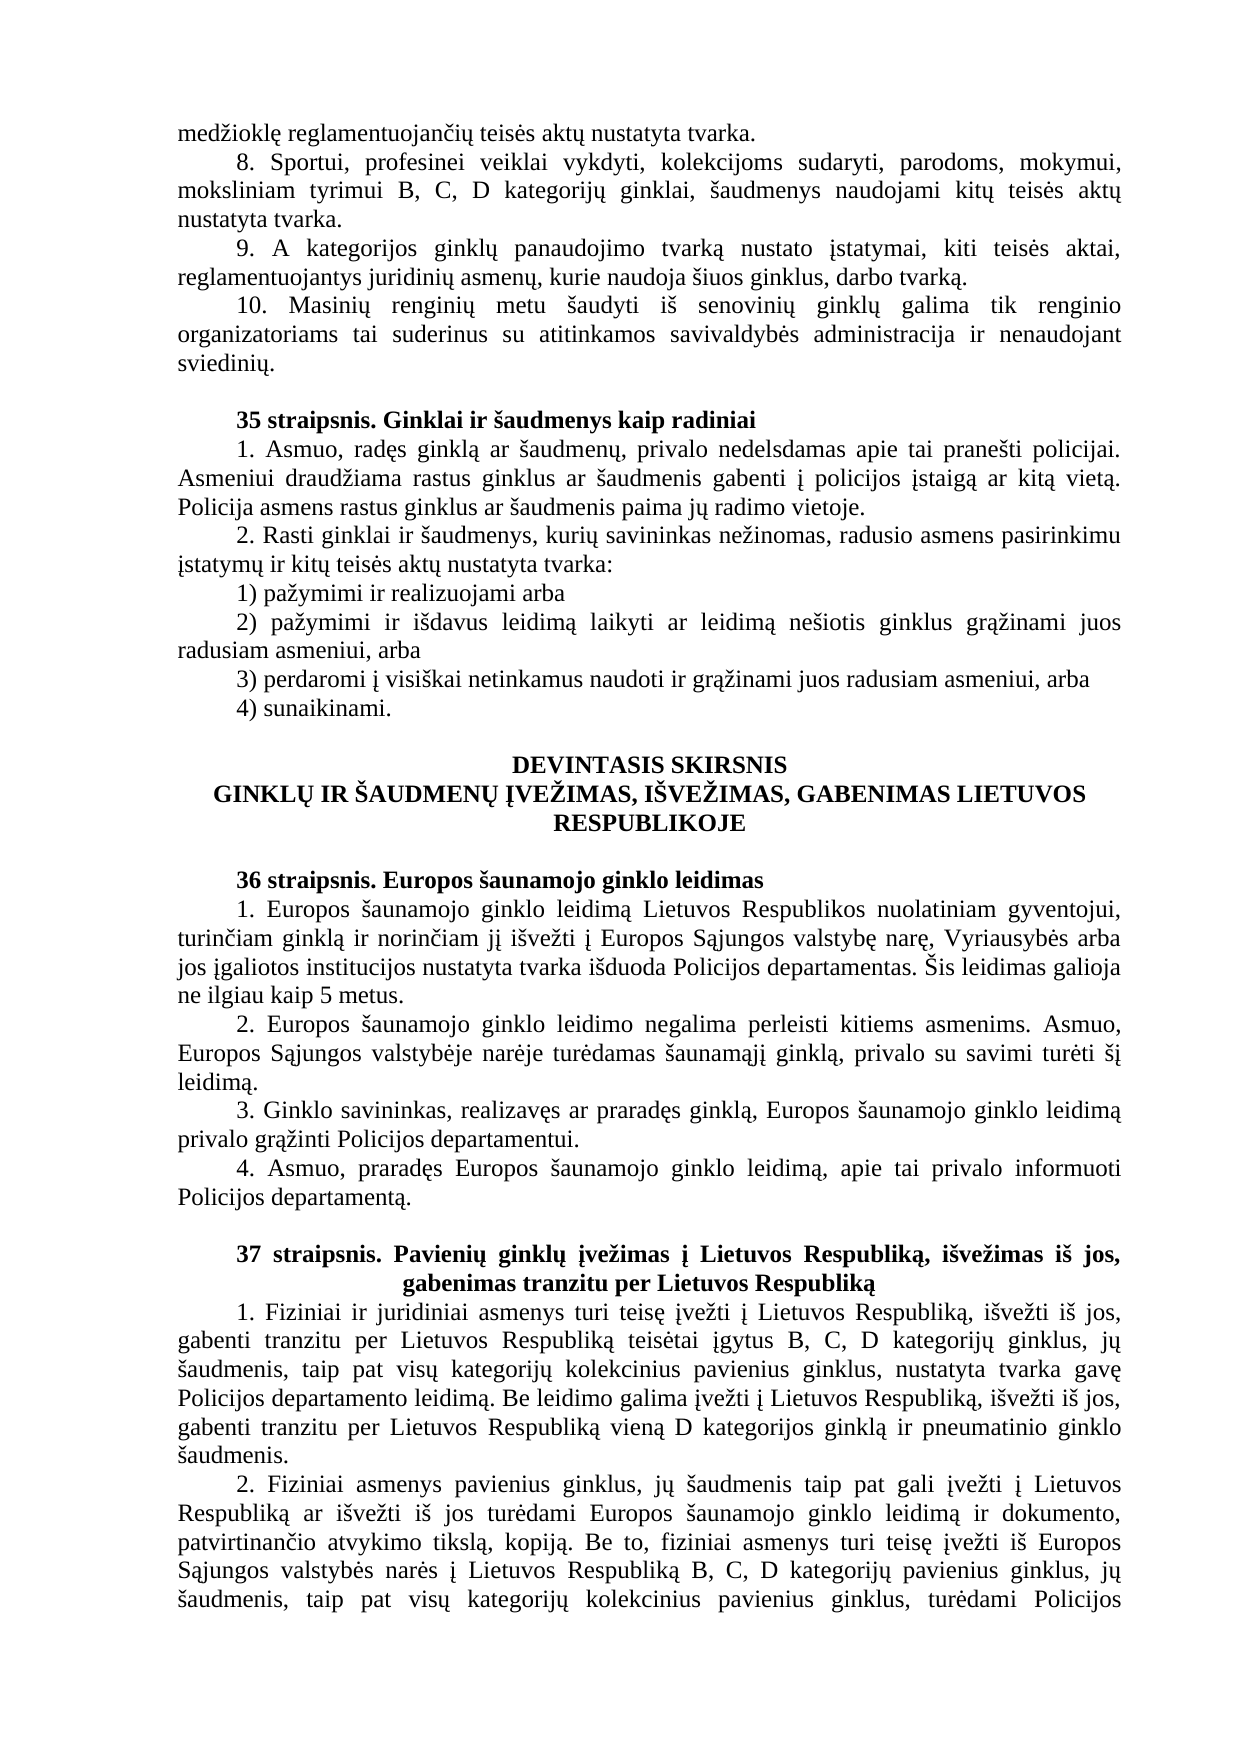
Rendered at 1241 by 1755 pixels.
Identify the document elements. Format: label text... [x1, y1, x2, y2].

text 36 straipsnis. Europos šaunamojo ginklo leidimas [177, 866, 1122, 894]
text 2. Rasti ginklai ir šaudmenys, kurių savininkas nežinomas, radusio asmens pasirinkimu įstatymų ir kitų teisės aktų nustatyta tvarka: [177, 521, 1122, 578]
text 1. Fiziniai ir juridiniai asmenys turi teisę įvežti į Lietuvos Respubliką, išvežti iš jos, gabenti tranzitu per Lietuvos Respubliką teisėtai įgytus B, C, D kategorijų ginklus, jų šaudmenis, taip pat visų kategorijų kolekcinius pavienius ginklus, nustatyta tvarka gavę Policijos departamento leidimą. Be leidimo galima įvežti į Lietuvos Respubliką, išvežti iš jos, gabenti tranzitu per Lietuvos Respubliką vieną D kategorijos ginklą ir pneumatinio ginklo šaudmenis. [177, 1297, 1122, 1469]
text 2) pažymimi ir išdavus leidimą laikyti ar leidimą nešiotis ginklus grąžinami juos radusiam asmeniui, arba [177, 607, 1122, 664]
text 37 straipsnis. Pavienių ginklų įvežimas į Lietuvos Respubliką, išvežimas iš jos, gabenimas tranzitu per Lietuvos Respubliką [236, 1239, 1122, 1297]
text ginklų IR ŠAUDMENų įvežimas, išvežimas, GABENIMAS LIETUVOS RESPUBLIKOje [177, 779, 1122, 837]
text 3. Ginklo savininkas, realizavęs ar praradęs ginklą, Europos šaunamojo ginklo leidimą privalo grąžinti Policijos departamentui. [177, 1096, 1122, 1153]
text 1) pažymimi ir realizuojami arba [177, 578, 1122, 607]
text 10. Masinių renginių metu šaudyti iš senovinių ginklų galima tik renginio organizatoriams tai suderinus su atitinkamos savivaldybės administracija ir nenaudojant sviedinių. [177, 291, 1122, 377]
text 9. A kategorijos ginklų panaudojimo tvarką nustato įstatymai, kiti teisės aktai, reglamentuojantys juridinių asmenų, kurie naudoja šiuos ginklus, darbo tvarką. [177, 233, 1122, 291]
text 1. Europos šaunamojo ginklo leidimą Lietuvos Respublikos nuolatiniam gyventojui, turinčiam ginklą ir norinčiam jį išvežti į Europos Sąjungos valstybę narę, Vyriausybės arba jos įgaliotos institucijos nustatyta tvarka išduoda Policijos departamentas. Šis leidimas galioja ne ilgiau kaip 5 metus. [177, 894, 1122, 1009]
text 3) perdaromi į visiškai netinkamus naudoti ir grąžinami juos radusiam asmeniui, arba [177, 664, 1122, 693]
text 35 straipsnis. Ginklai ir šaudmenys kaip radiniai [177, 406, 1122, 434]
text 2. Europos šaunamojo ginklo leidimo negalima perleisti kitiems asmenims. Asmuo, Europos Sąjungos valstybėje narėje turėdamas šaunamąjį ginklą, privalo su savimi turėti šį leidimą. [177, 1009, 1122, 1096]
text 8. Sportui, profesinei veiklai vykdyti, kolekcijoms sudaryti, parodoms, mokymui, moksliniam tyrimui B, C, D kategorijų ginklai, šaudmenys naudojami kitų teisės aktų nustatyta tvarka. [177, 147, 1122, 233]
text 4. Asmuo, praradęs Europos šaunamojo ginklo leidimą, apie tai privalo informuoti Policijos departamentą. [177, 1153, 1122, 1211]
text 1. Asmuo, radęs ginklą ar šaudmenų, privalo nedelsdamas apie tai pranešti policijai. Asmeniui draudžiama rastus ginklus ar šaudmenis gabenti į policijos įstaigą ar kitą vietą. Policija asmens rastus ginklus ar šaudmenis paima jų radimo vietoje. [177, 434, 1122, 521]
text DEVINTASIS SKIRSNIS [177, 751, 1122, 779]
text 2. Fiziniai asmenys pavienius ginklus, jų šaudmenis taip pat gali įvežti į Lietuvos Respubliką ar išvežti iš jos turėdami Europos šaunamojo ginklo leidimą ir dokumento, patvirtinančio atvykimo tikslą, kopiją. Be to, fiziniai asmenys turi teisę įvežti iš Europos Sąjungos valstybės narės į Lietuvos Respubliką B, C, D kategorijų pavienius ginklus, jų šaudmenis, taip pat visų kategorijų kolekcinius pavienius ginklus, turėdami Policijos [177, 1469, 1122, 1613]
text 4) sunaikinami. [177, 693, 1122, 722]
text medžioklę reglamentuojančių teisės aktų nustatyta tvarka. [177, 118, 1122, 147]
